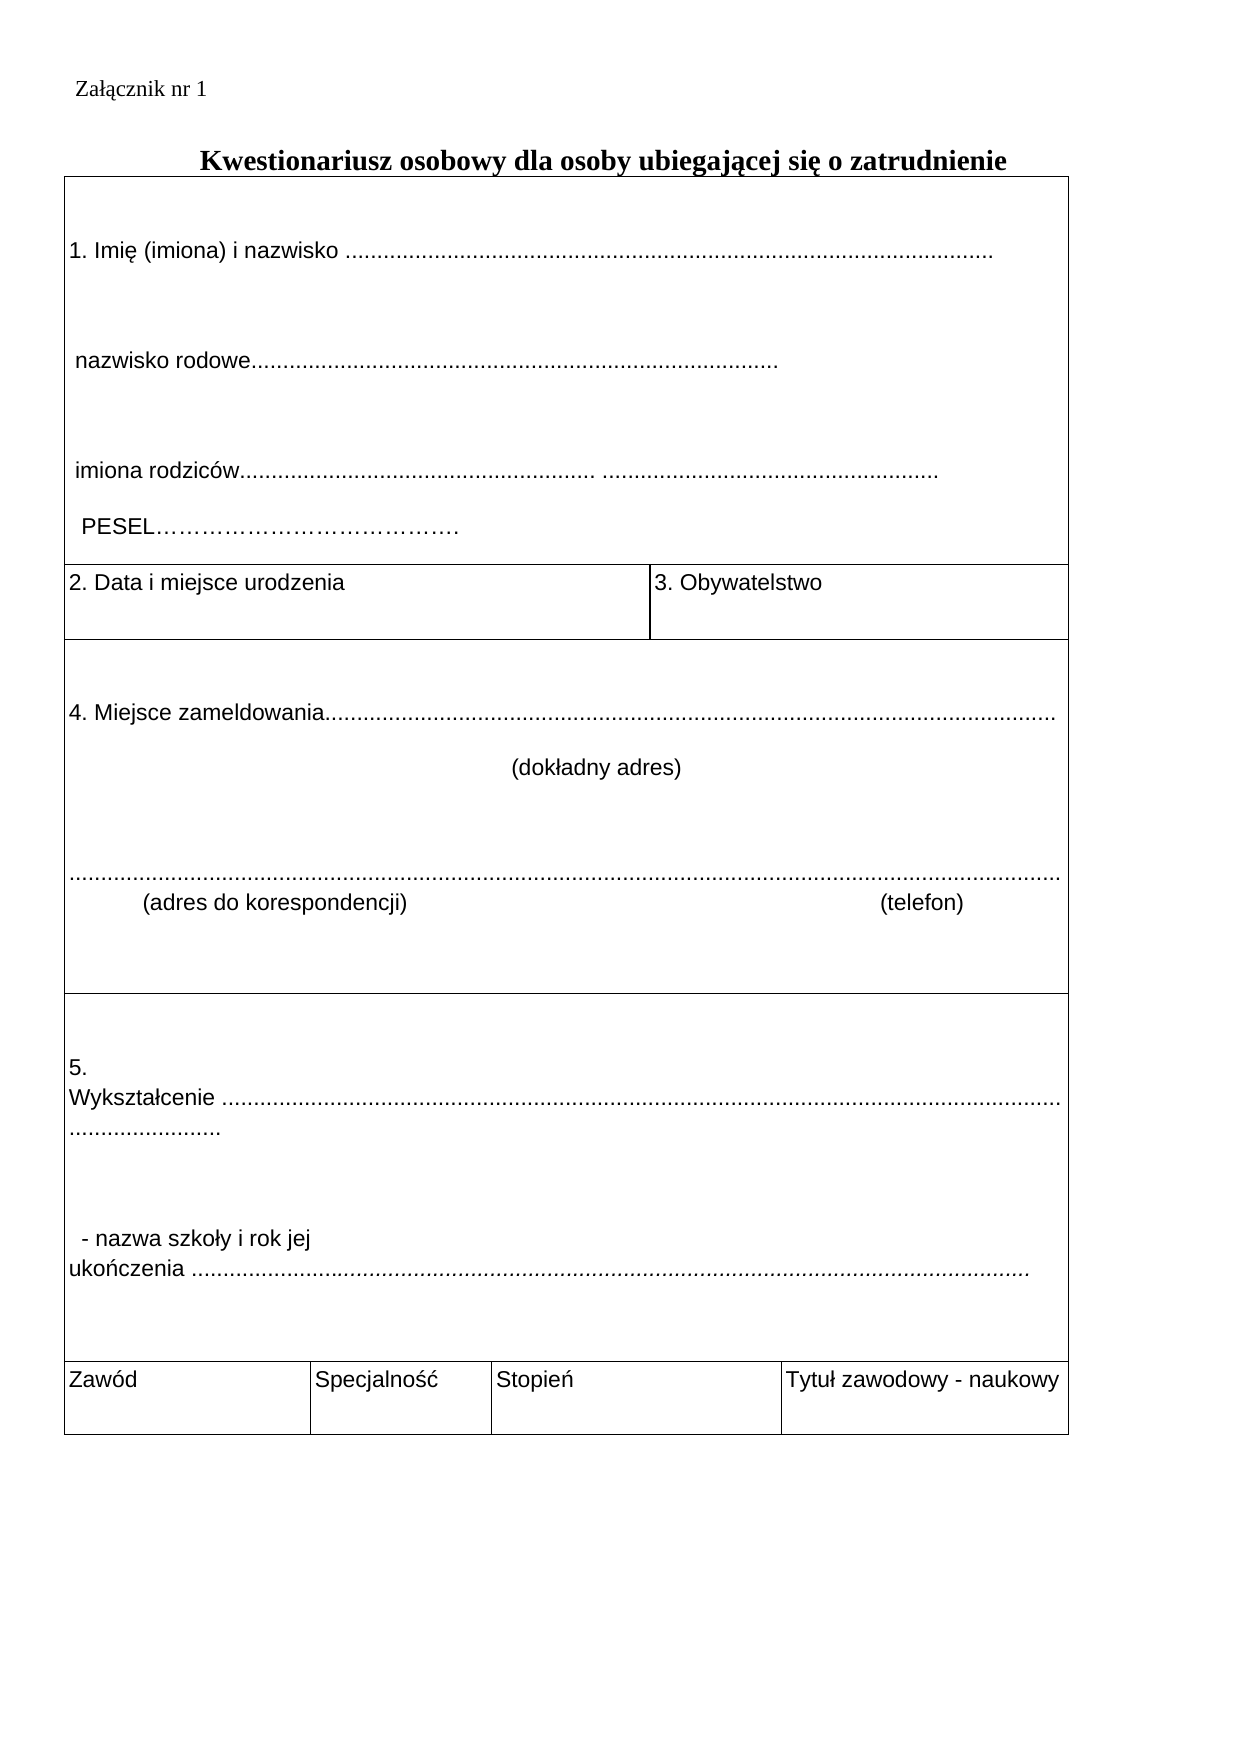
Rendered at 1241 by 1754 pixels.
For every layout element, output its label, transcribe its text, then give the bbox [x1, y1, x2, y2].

table_cell Zawód [65, 1362, 310, 1434]
table_header 1. Imię (imiona) i nazwisko ...................................................................................................... nazwisko rodowe................................................................................... imiona rodziców........................................................ ..................................................... PESEL…………………………………. [65, 177, 1068, 564]
table_cell 4. Miejsce zameldowania................................................................................................................... (dokładny adres) ............................................................................................................................................................ (adres do korespondencji) (telefon) [65, 640, 1068, 993]
text Załącznik nr 1 [75, 75, 1165, 101]
text Kwestionariusz osobowy dla osoby ubiegającej się o zatrudnienie [83, 143, 1123, 176]
table_cell Specjalność [311, 1362, 491, 1434]
table_cell 2. Data i miejsce urodzenia [65, 565, 649, 639]
table_cell Tytuł zawodowy - naukowy [782, 1362, 1068, 1434]
table_cell 3. Obywatelstwo [651, 565, 1068, 639]
table_cell Stopień [492, 1362, 781, 1434]
table_cell 5. Wykształcenie ............................................................................................................................................................ - nazwa szkoły i rok jej ukończenia .................................................................................................................................... [65, 994, 1068, 1361]
